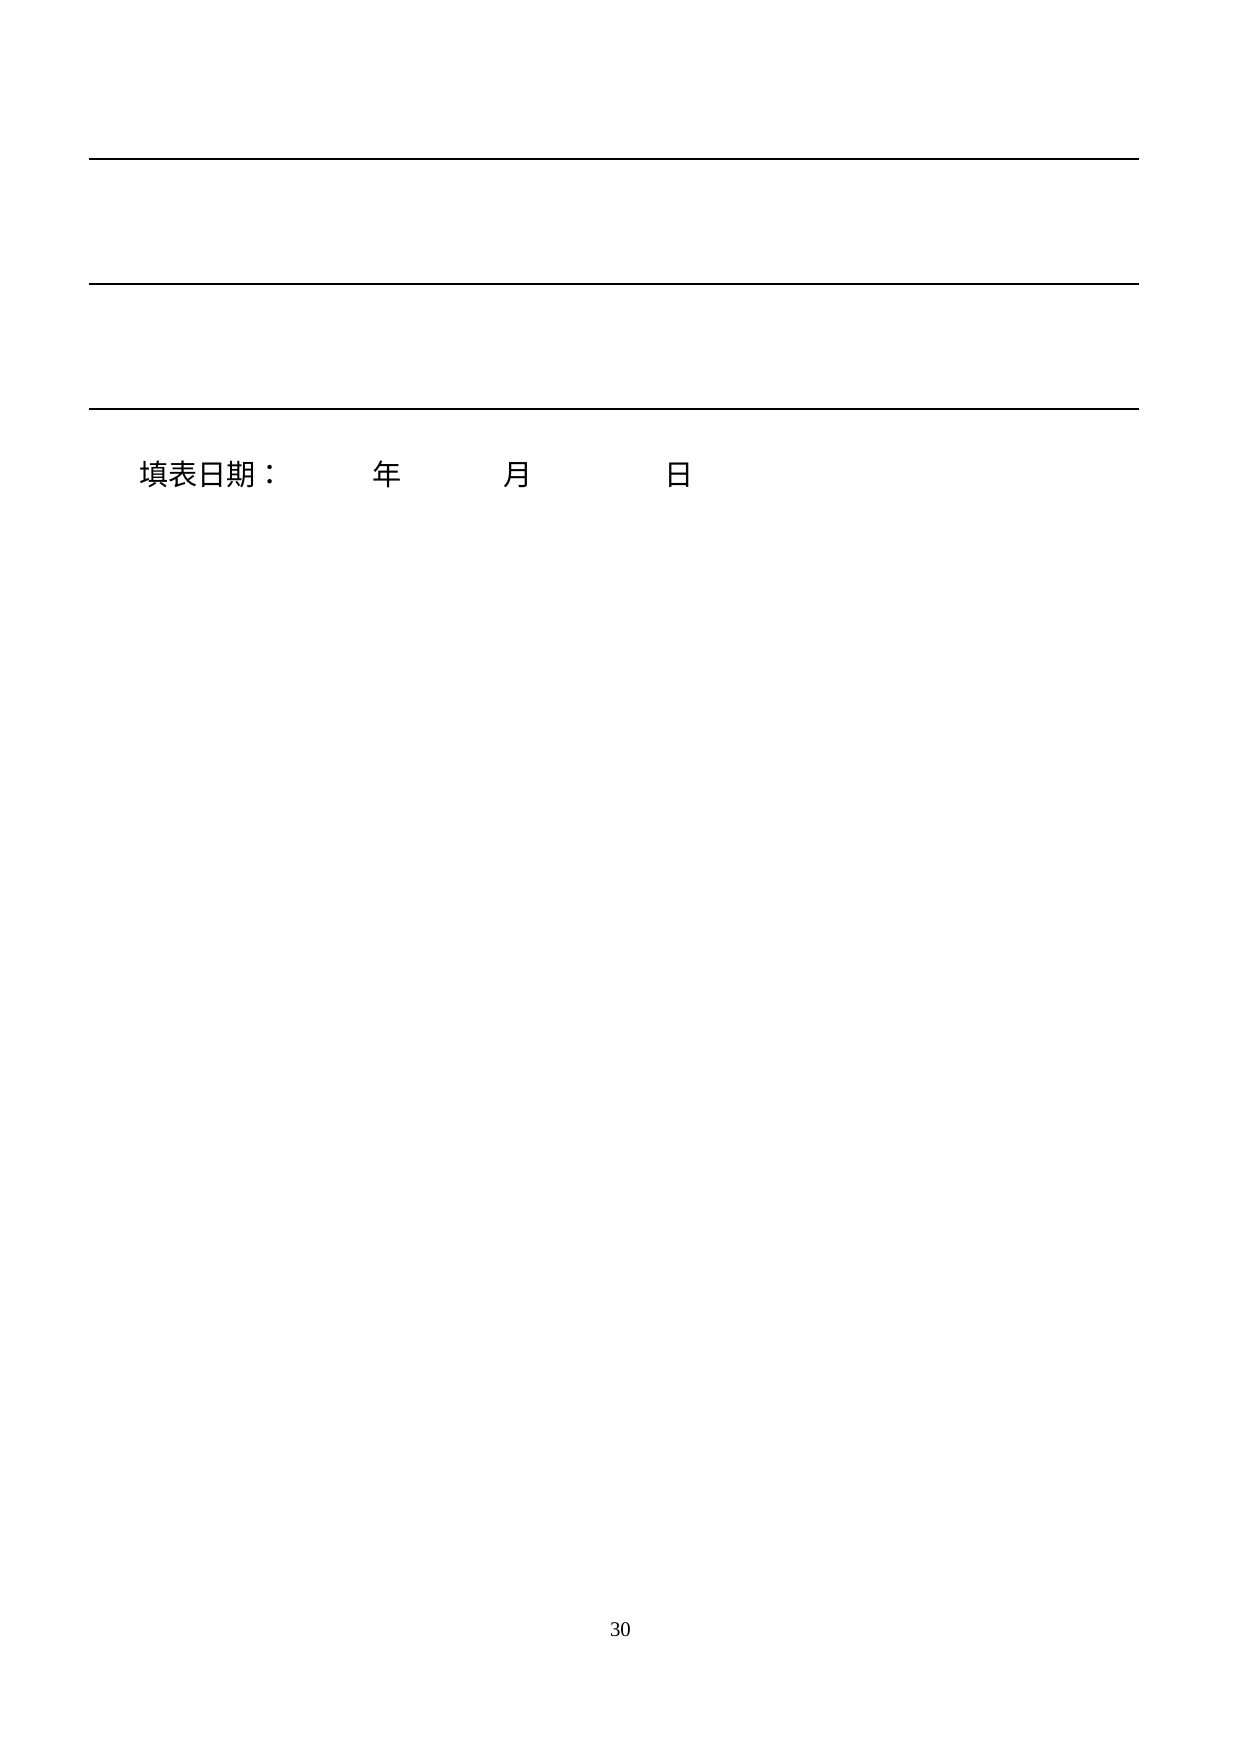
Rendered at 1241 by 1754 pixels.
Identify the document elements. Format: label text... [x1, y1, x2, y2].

text 填表日期： 年 月 日 [139, 465, 1152, 490]
